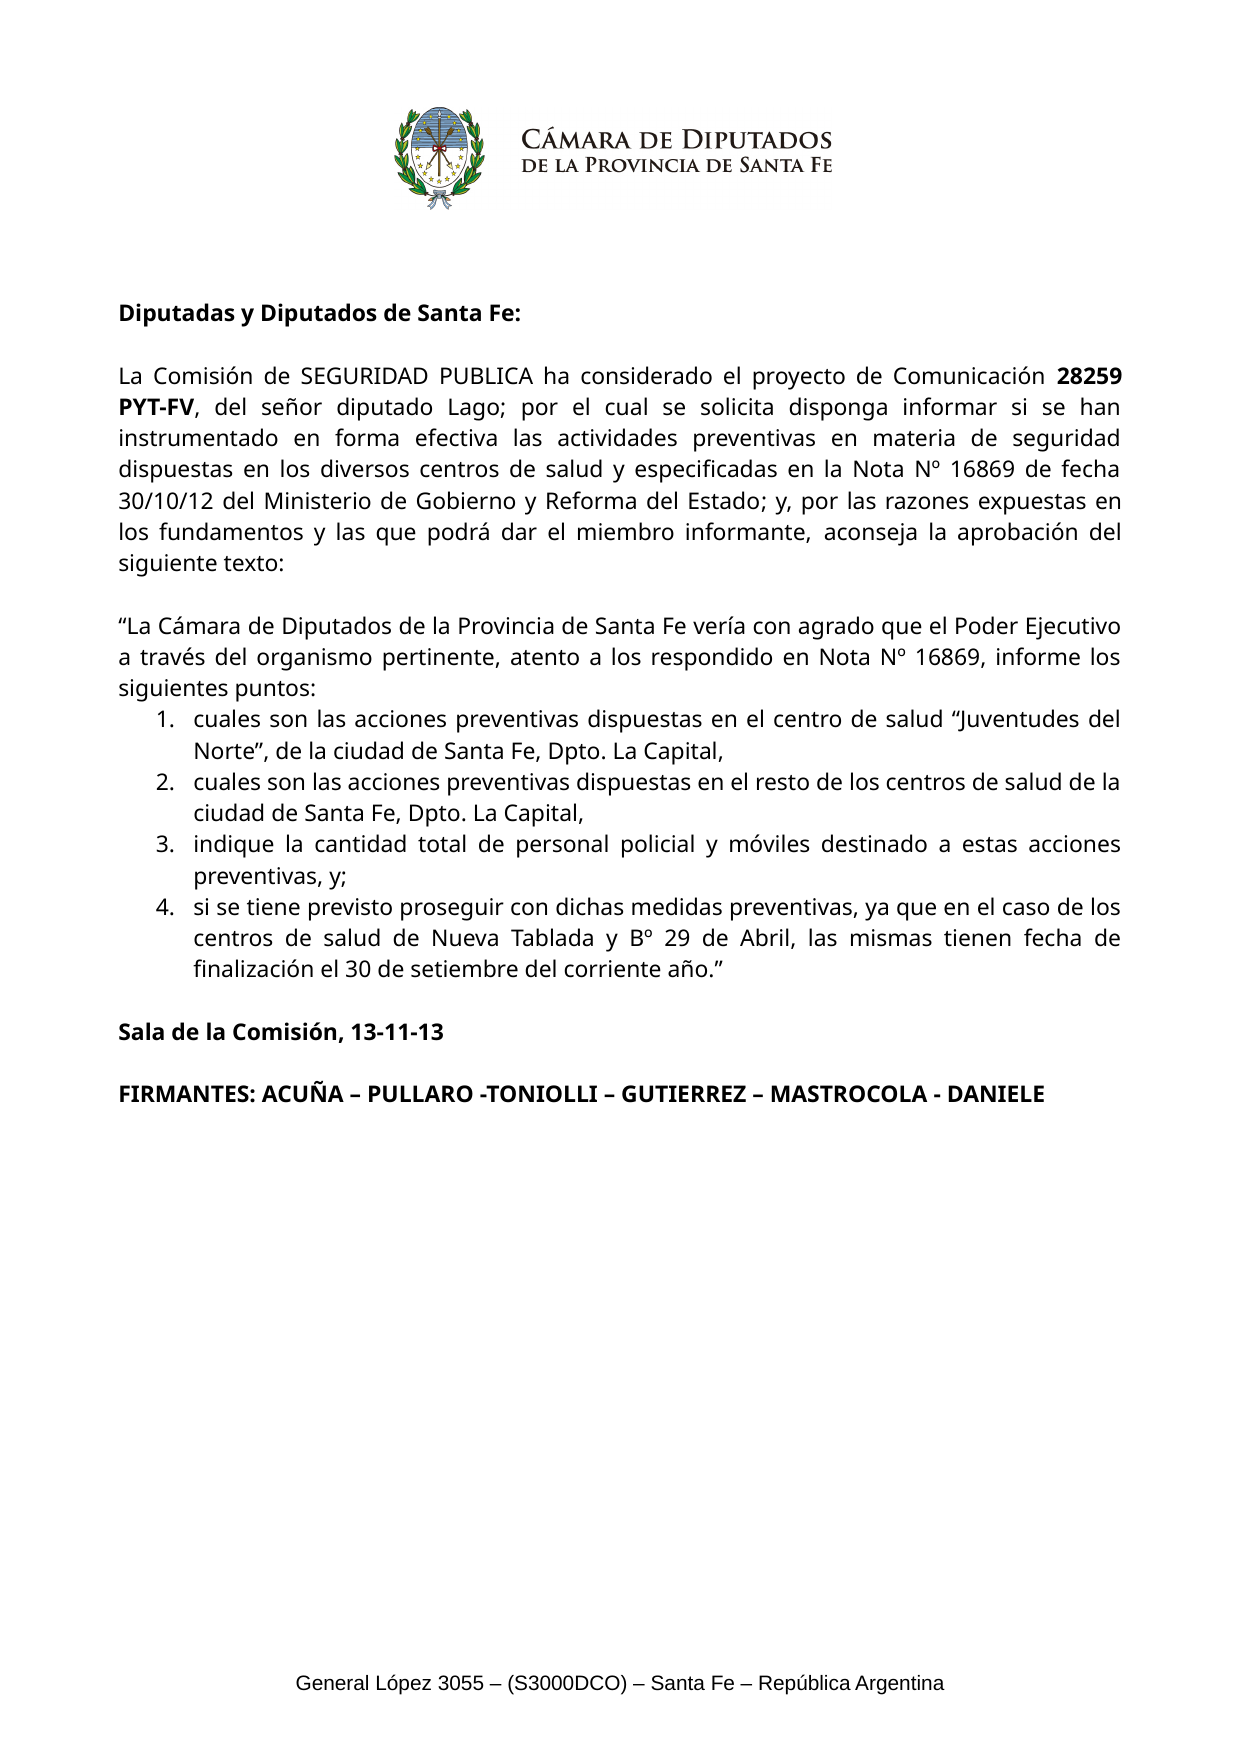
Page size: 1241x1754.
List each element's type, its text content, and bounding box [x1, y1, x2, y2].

list cuales son las acciones preventivas dispuestas en el centro de salud “Juventudes del Norte”, de la ciudad de Santa Fe, Dpto. La Capital, [156, 703, 1122, 766]
list si se tiene previsto proseguir con dichas medidas preventivas, ya que en el caso de los centros de salud de Nueva Tablada y Bº 29 de Abril, las mismas tienen fecha de finalización el 30 de setiembre del corriente año.” [156, 891, 1122, 984]
text FIRMANTES: ACUÑA – PULLARO -TONIOLLI – GUTIERREZ – MASTROCOLA - DANIELE [118, 1078, 1122, 1109]
picture [394, 107, 832, 210]
text “La Cámara de Diputados de la Provincia de Santa Fe vería con agrado que el Poder Ejecutivo a través del organismo pertinente, atento a los respondido en Nota Nº 16869, informe los siguientes puntos: [118, 609, 1122, 703]
list cuales son las acciones preventivas dispuestas en el resto de los centros de salud de la ciudad de Santa Fe, Dpto. La Capital, [156, 766, 1122, 828]
list indique la cantidad total de personal policial y móviles destinado a estas acciones preventivas, y; [156, 828, 1122, 891]
text Diputadas y Diputados de Santa Fe: [118, 297, 1122, 328]
text Sala de la Comisión, 13-11-13 [118, 1016, 1122, 1047]
text La Comisión de SEGURIDAD PUBLICA ha considerado el proyecto de Comunicación 28259 PYT-FV, del señor diputado Lago; por el cual se solicita disponga informar si se han instrumentado en forma efectiva las actividades preventivas en materia de seguridad dispuestas en los diversos centros de salud y especificadas en la Nota Nº 16869 de fecha 30/10/12 del Ministerio de Gobierno y Reforma del Estado; y, por las razones expuestas en los fundamentos y las que podrá dar el miembro informante, aconseja la aprobación del siguiente texto: [118, 359, 1122, 578]
